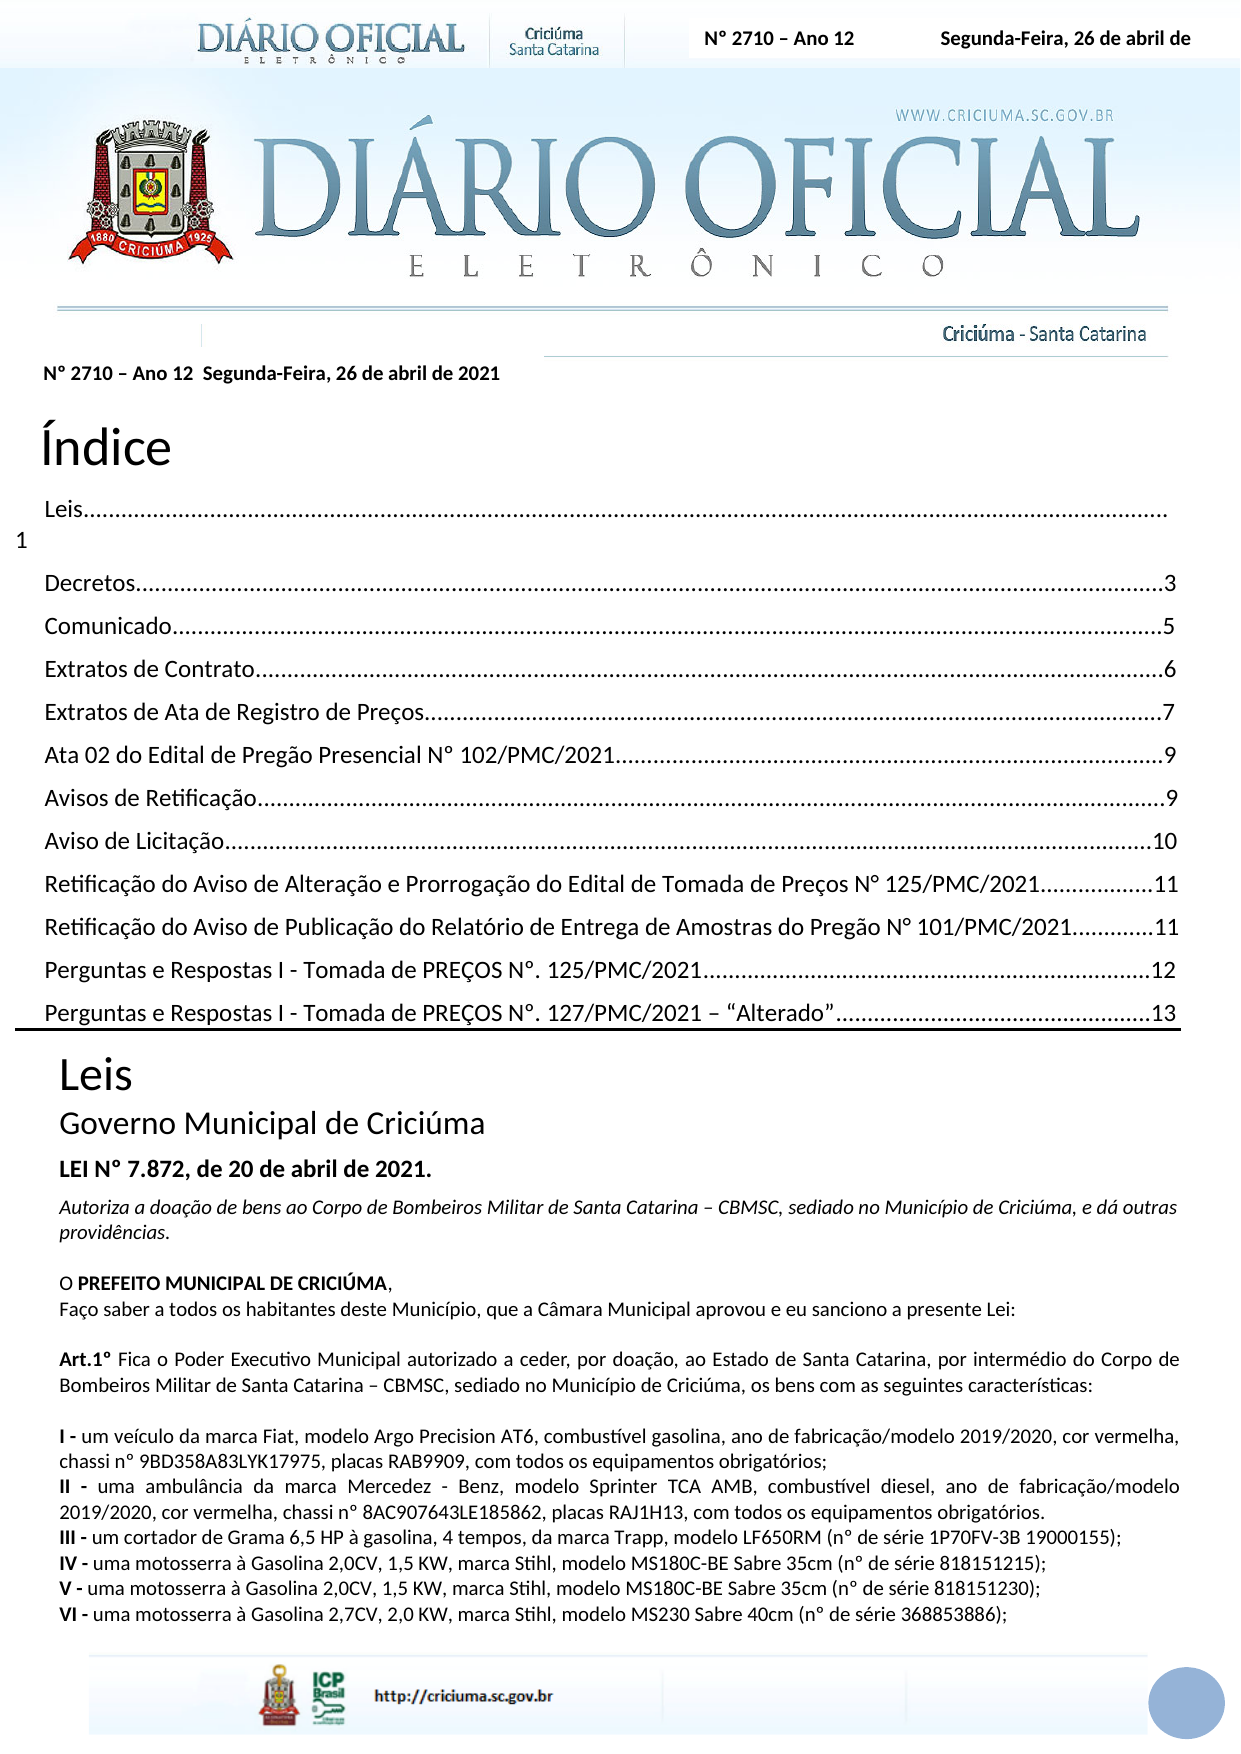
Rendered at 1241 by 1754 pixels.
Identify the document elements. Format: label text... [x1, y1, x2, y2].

text Autoriza a doação de bens ao Corpo de Bombeiros Militar de Santa Catarina – CBMSC, sediado no Município de Criciúma, e dá outras providências. [59, 1194, 1181, 1245]
text Índice [40, 413, 202, 479]
text Ata 02 do Edital de Pregão Presencial Nº 102/PMC/2021.......................................................................................9 [15, 739, 1181, 770]
text II - uma ambulância da marca Mercedez - Benz, modelo Sprinter TCA AMB, combustível diesel, ano de fabricação/modelo 2019/2020, cor vermelha, chassi nº 8AC907643LE185862, placas RAJ1H13, com todos os equipamentos obrigatórios. [59, 1474, 1181, 1524]
text Perguntas e Respostas I - Tomada de PREÇOS Nº. 127/PMC/2021 – “Alterado”..................................................13 [15, 997, 1181, 1028]
text Decretos...................................................................................................................................................................3 [15, 567, 1181, 598]
text Nº 2710 – Ano 12 Segunda-Feira, 26 de abril de 2021 [15, 360, 529, 386]
text Comunicado.............................................................................................................................................................5 [15, 610, 1181, 641]
text Extratos de Ata de Registro de Preços.....................................................................................................................7 [15, 696, 1181, 727]
text V - uma motosserra à Gasolina 2,0CV, 1,5 KW, marca Stihl, modelo MS180C-BE Sabre 35cm (nº de série 818151230); [59, 1575, 1181, 1601]
text Perguntas e Respostas I - Tomada de PREÇOS Nº. 125/PMC/2021.......................................................................12 [15, 954, 1181, 985]
text VI - uma motosserra à Gasolina 2,7CV, 2,0 KW, marca Stihl, modelo MS230 Sabre 40cm (nº de série 368853886); [59, 1601, 1181, 1626]
text Retificação do Aviso de Publicação do Relatório de Entrega de Amostras do Pregão N° 101/PMC/2021.............11 [15, 911, 1181, 942]
text LEI Nº 7.872, de 20 de abril de 2021. [59, 1153, 1181, 1184]
text Governo Municipal de Criciúma [59, 1102, 1181, 1143]
text Avisos de Retificação................................................................................................................................................9 [15, 782, 1181, 813]
text Leis [59, 1043, 1181, 1102]
text Extratos de Contrato................................................................................................................................................6 [15, 653, 1181, 684]
text Faço saber a todos os habitantes deste Município, que a Câmara Municipal aprovou e eu sanciono a presente Lei: [59, 1296, 1181, 1321]
text Art.1º Fica o Poder Executivo Municipal autorizado a ceder, por doação, ao Estado de Santa Catarina, por intermédio do Corpo de Bombeiros Militar de Santa Catarina – CBMSC, sediado no Município de Criciúma, os bens com as seguintes características: [59, 1347, 1181, 1397]
text Retificação do Aviso de Alteração e Prorrogação do Edital de Tomada de Preços N° 125/PMC/2021..................11 [15, 868, 1181, 899]
text Leis............................................................................................................................................................................1 [15, 493, 1181, 554]
text Aviso de Licitação...................................................................................................................................................10 [15, 825, 1181, 856]
text O PREFEITO MUNICIPAL DE CRICIÚMA, [59, 1270, 1181, 1296]
text I - um veículo da marca Fiat, modelo Argo Precision AT6, combustível gasolina, ano de fabricação/modelo 2019/2020, cor vermelha, chassi nº 9BD358A83LYK17975, placas RAB9909, com todos os equipamentos obrigatórios; [59, 1423, 1181, 1474]
text III - um cortador de Grama 6,5 HP à gasolina, 4 tempos, da marca Trapp, modelo LF650RM (nº de série 1P70FV-3B 19000155); [59, 1524, 1181, 1550]
text IV - uma motosserra à Gasolina 2,0CV, 1,5 KW, marca Stihl, modelo MS180C-BE Sabre 35cm (nº de série 818151215); [59, 1550, 1181, 1575]
